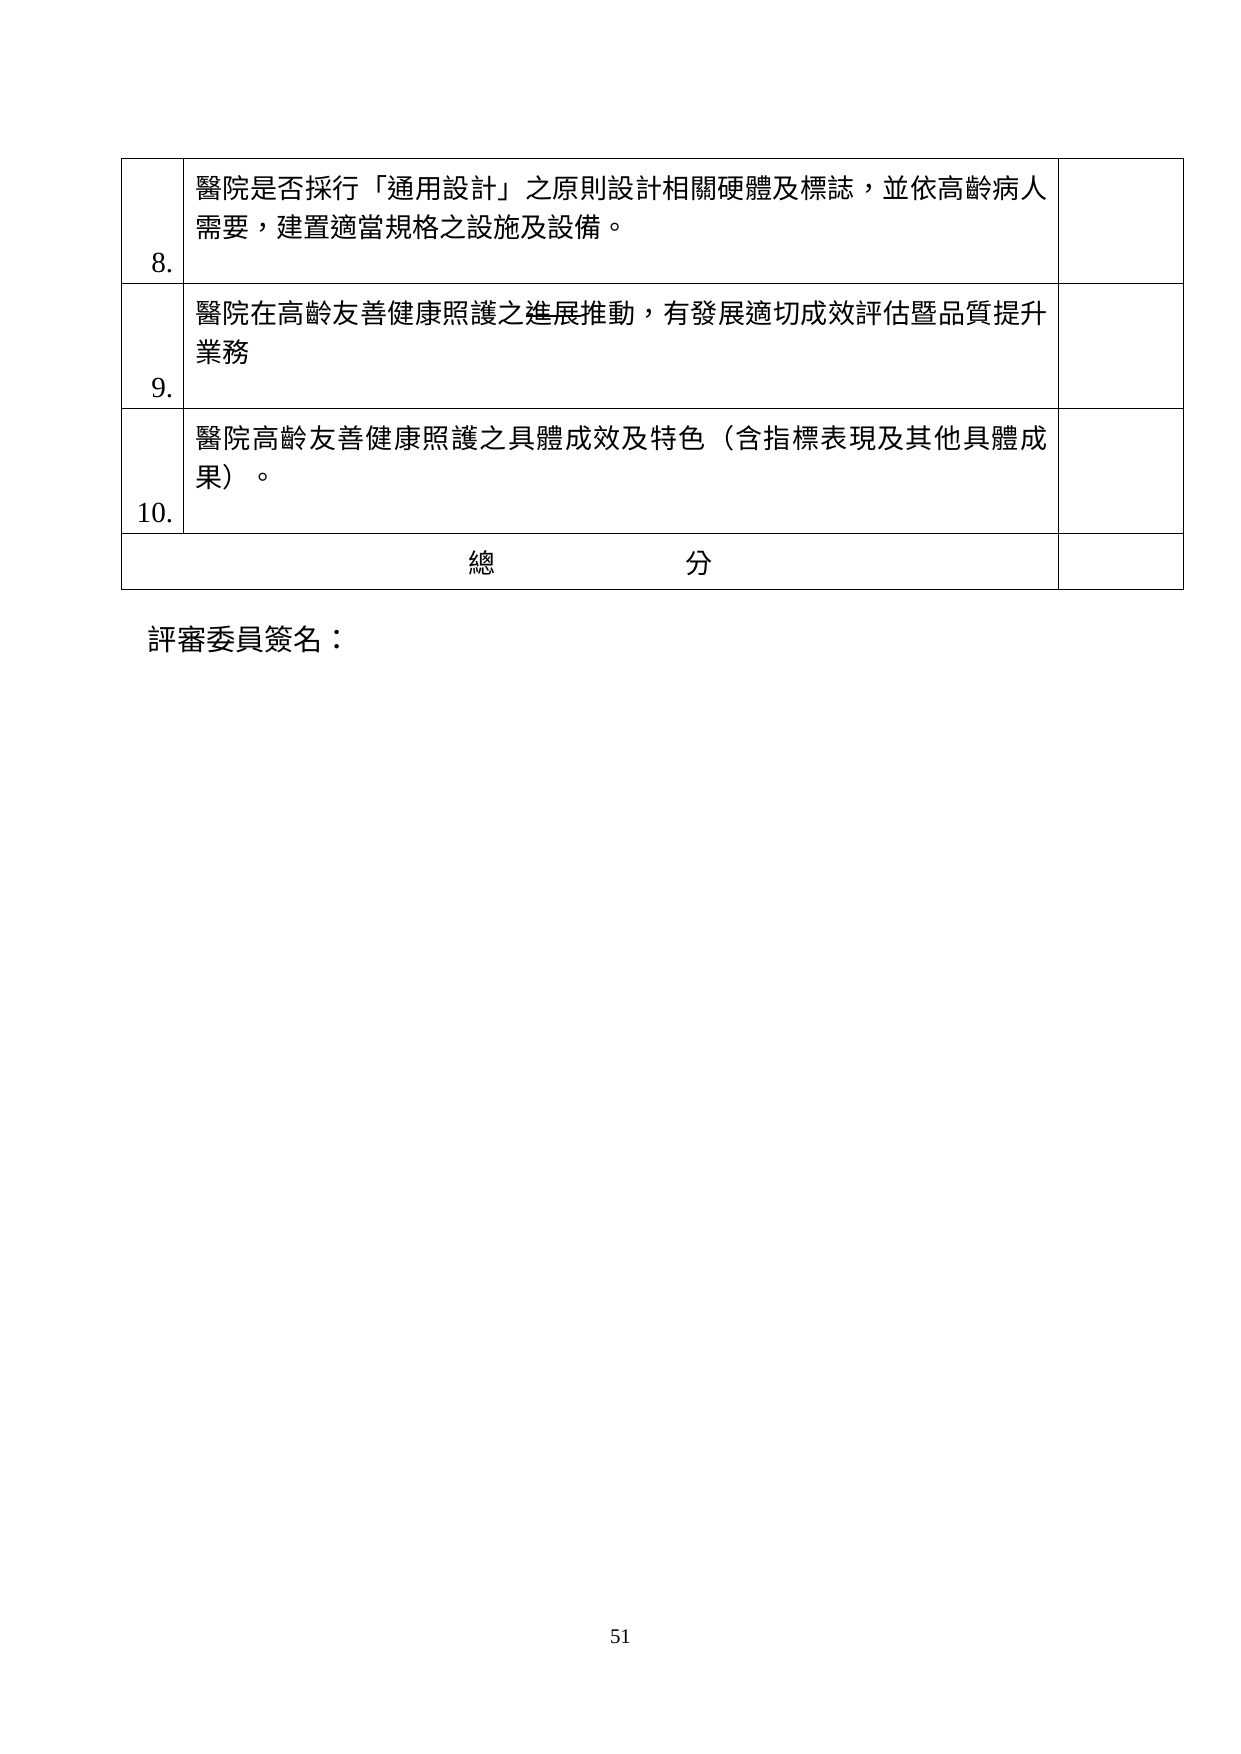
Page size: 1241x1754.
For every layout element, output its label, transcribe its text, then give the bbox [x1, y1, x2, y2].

table_cell 8. [122, 159, 183, 283]
table_cell [1059, 159, 1183, 283]
table_cell 9. [122, 284, 183, 408]
table_cell 總 分 [122, 534, 1058, 588]
table_cell 醫院在高齡友善健康照護之進展推動，有發展適切成效評估暨品質提升業務 [184, 284, 1058, 408]
text 評審委員簽名： [148, 596, 1092, 658]
table_cell [1059, 534, 1183, 588]
table_cell [1059, 284, 1183, 408]
table_cell 醫院是否採行「通用設計」之原則設計相關硬體及標誌，並依高齡病人需要，建置適當規格之設施及設備。 [184, 159, 1058, 283]
table_cell 10. [122, 409, 183, 533]
table_cell [1059, 409, 1183, 533]
table_cell 醫院高齡友善健康照護之具體成效及特色（含指標表現及其他具體成果）。 [184, 409, 1058, 533]
